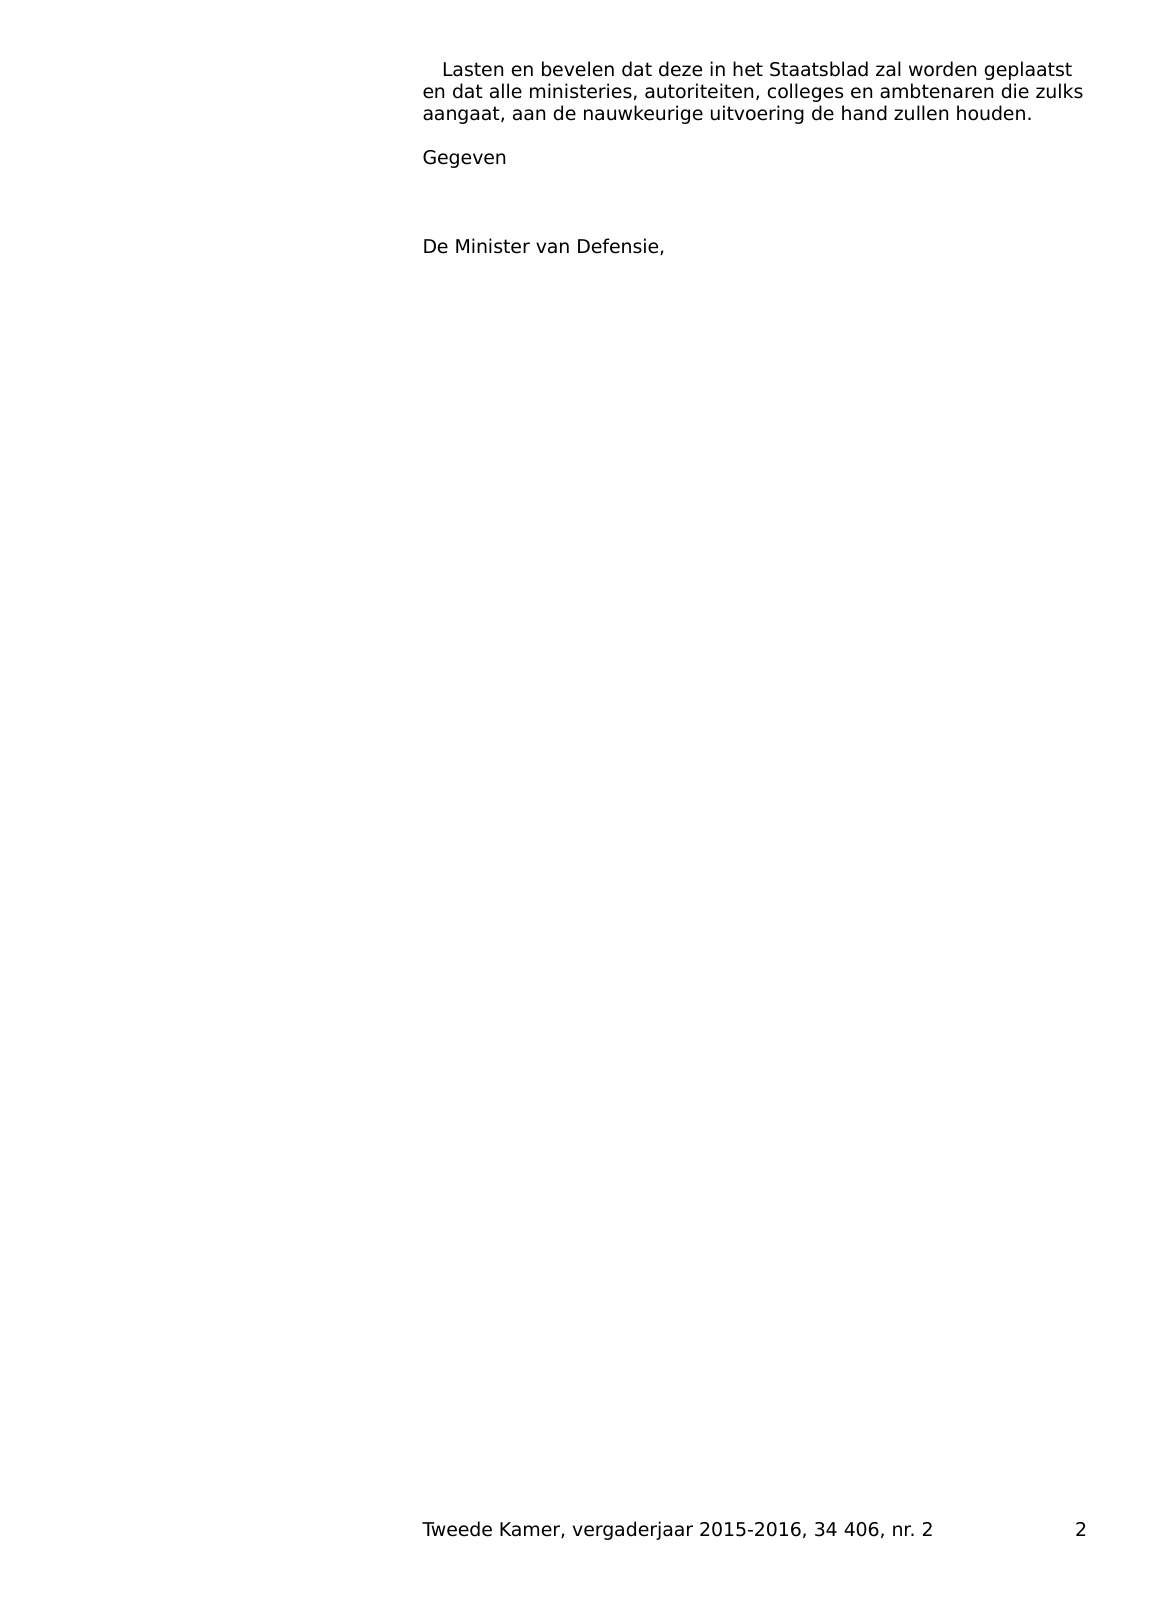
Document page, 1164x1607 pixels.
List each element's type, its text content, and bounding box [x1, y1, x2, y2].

text Gegeven [422, 147, 1087, 169]
text Lasten en bevelen dat deze in het Staatsblad zal worden geplaatst en dat alle ministeries, autoriteiten, colleges en ambtenaren die zulks aangaat, aan de nauwkeurige uitvoering de hand zullen houden. [422, 59, 1087, 125]
text De Minister van Defensie, [422, 236, 1087, 258]
